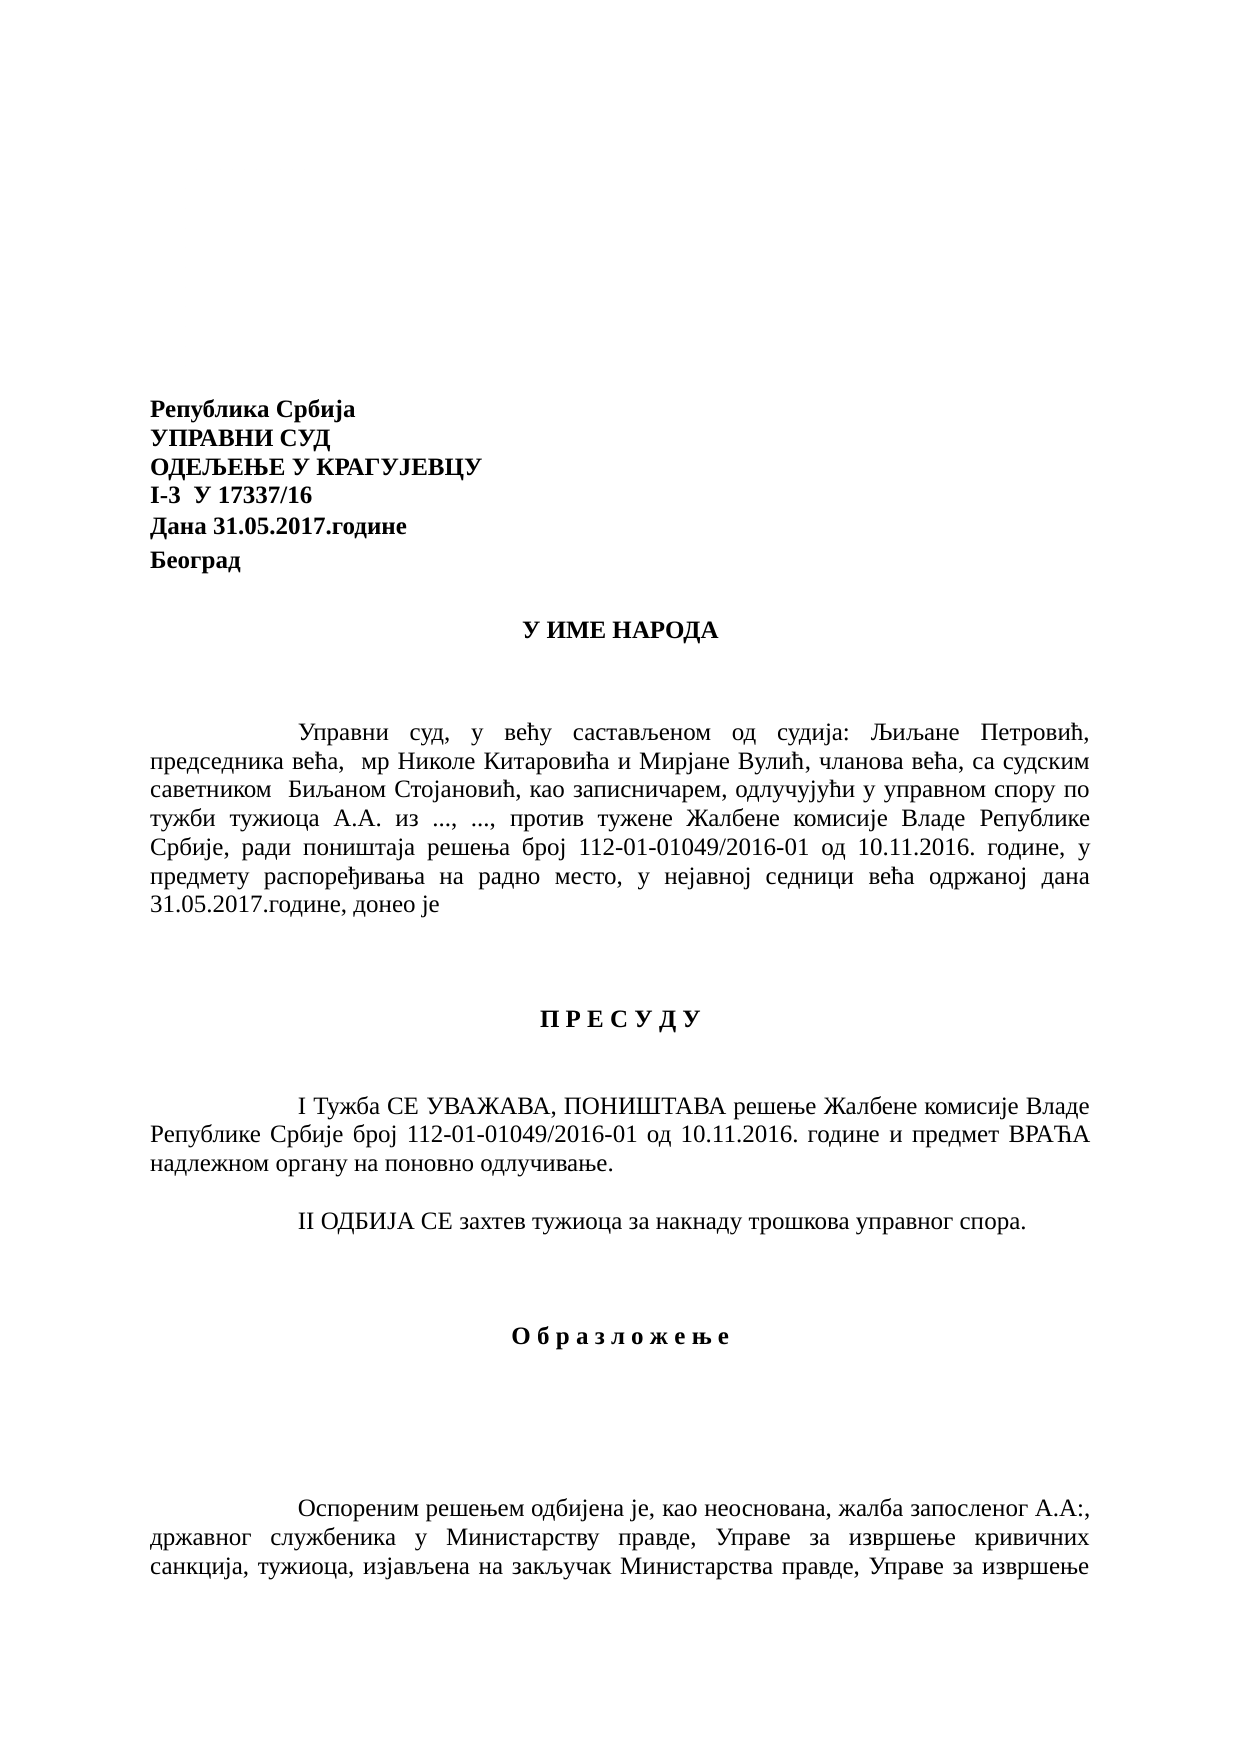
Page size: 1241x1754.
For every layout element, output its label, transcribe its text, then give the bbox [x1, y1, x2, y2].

text Београд [150, 545, 1090, 574]
text Управни суд, у већу састављеном од судија: Љиљане Петровић, председника већа, мр Николе Китаровића и Мирјане Вулић, чланова већа, са судским саветником Биљаном Стојановић, као записничарем, одлучујући у управном спору по тужби тужиoца А.А. из ..., ..., против тужене Жалбене комисије Владе Републике Србије, ради поништаја решења број 112-01-01049/2016-01 од 10.11.2016. године, у предмету распоређивања на радно место, у нејавној седници већа одржаној дана 31.05.2017.године, донео је [150, 717, 1090, 918]
text П Р Е С У Д У [150, 1004, 1090, 1033]
text I Тужба СЕ УВАЖАВА, ПОНИШТАВА решење Жалбене комисије Владе Републике Србије број 112-01-01049/2016-01 од 10.11.2016. године и предмет ВРАЋА надлежном органу на поновно одлучивање. [150, 1091, 1090, 1177]
text У ИМЕ НАРОДА [150, 615, 1090, 644]
text Дана 31.05.2017.године [150, 511, 1090, 540]
text II ОДБИЈА СЕ захтев тужиоца за накнаду трошкова управног спора. [150, 1206, 1090, 1234]
text I-3 У 17337/16 [150, 480, 1090, 509]
text О б р а з л о ж е њ е [150, 1321, 1090, 1349]
text ОДEЉЕЊЕ У КРАГУЈЕВЦУ [150, 452, 1090, 480]
text Република Србија [150, 394, 1090, 423]
text УПРАВНИ СУД [150, 423, 1090, 452]
text Оспореним решењем одбијена је, као неоснована, жалба запосленог А.А:, државног службеника у Министарству правде, Управе за извршење кривичних санкција, тужиоца, изјављена на закључак Министарства правде, Управе за извршење [150, 1493, 1090, 1579]
